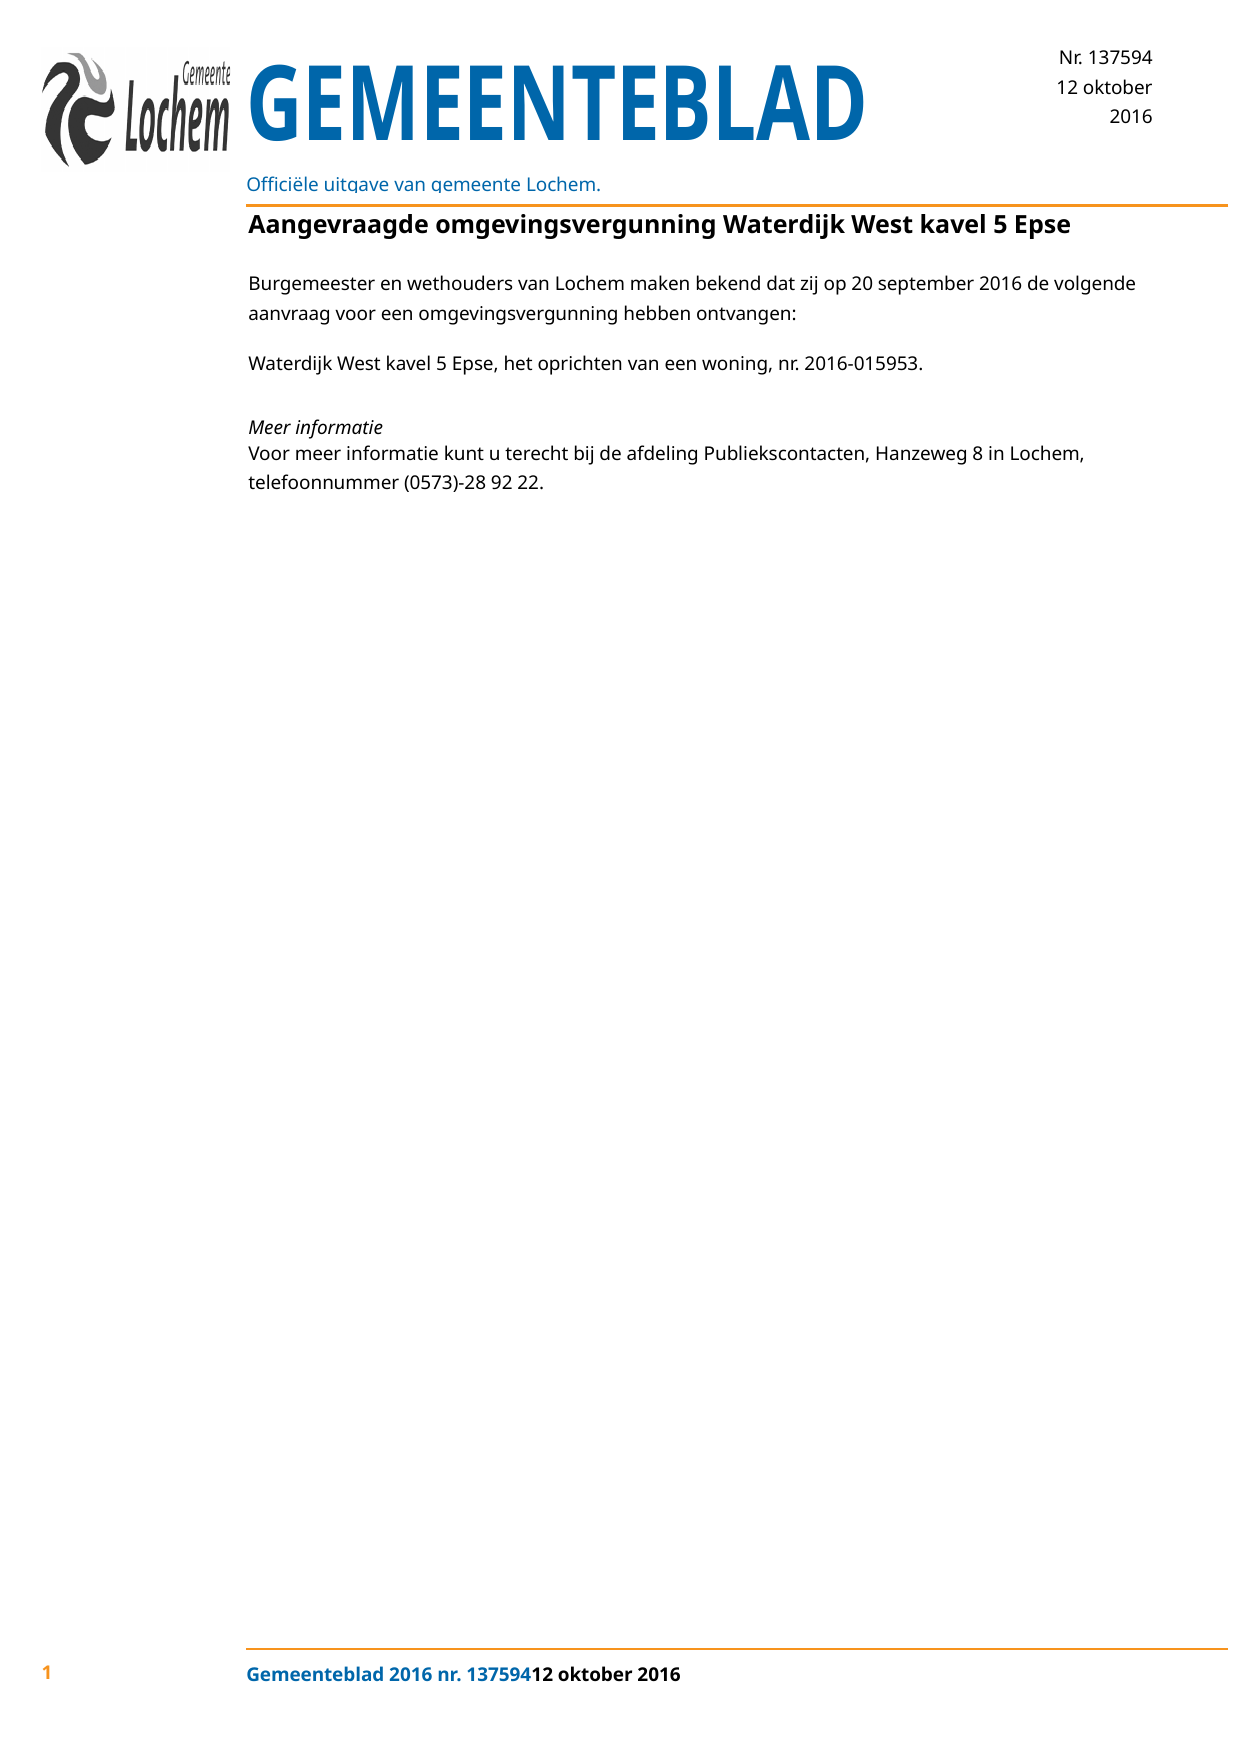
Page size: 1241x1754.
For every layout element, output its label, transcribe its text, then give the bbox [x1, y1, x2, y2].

text Waterdijk West kavel 5 Epse, het oprichten van een woning, nr. 2016-015953. [248, 350, 1152, 376]
text Aangevraagde omgevingsvergunning Waterdijk West kavel 5 Epse [248, 207, 1152, 241]
text Burgemeester en wethouders van Lochem maken bekend dat zij op 20 september 2016 de volgende aanvraag voor een omgevingsvergunning hebben ontvangen: [248, 270, 1152, 326]
text Meer informatie [248, 414, 1152, 440]
picture [41, 47, 231, 172]
text Voor meer informatie kunt u terecht bij de afdeling Publiekscontacten, Hanzeweg 8 in Lochem, telefoonnummer (0573)-28 92 22. [248, 440, 1152, 495]
